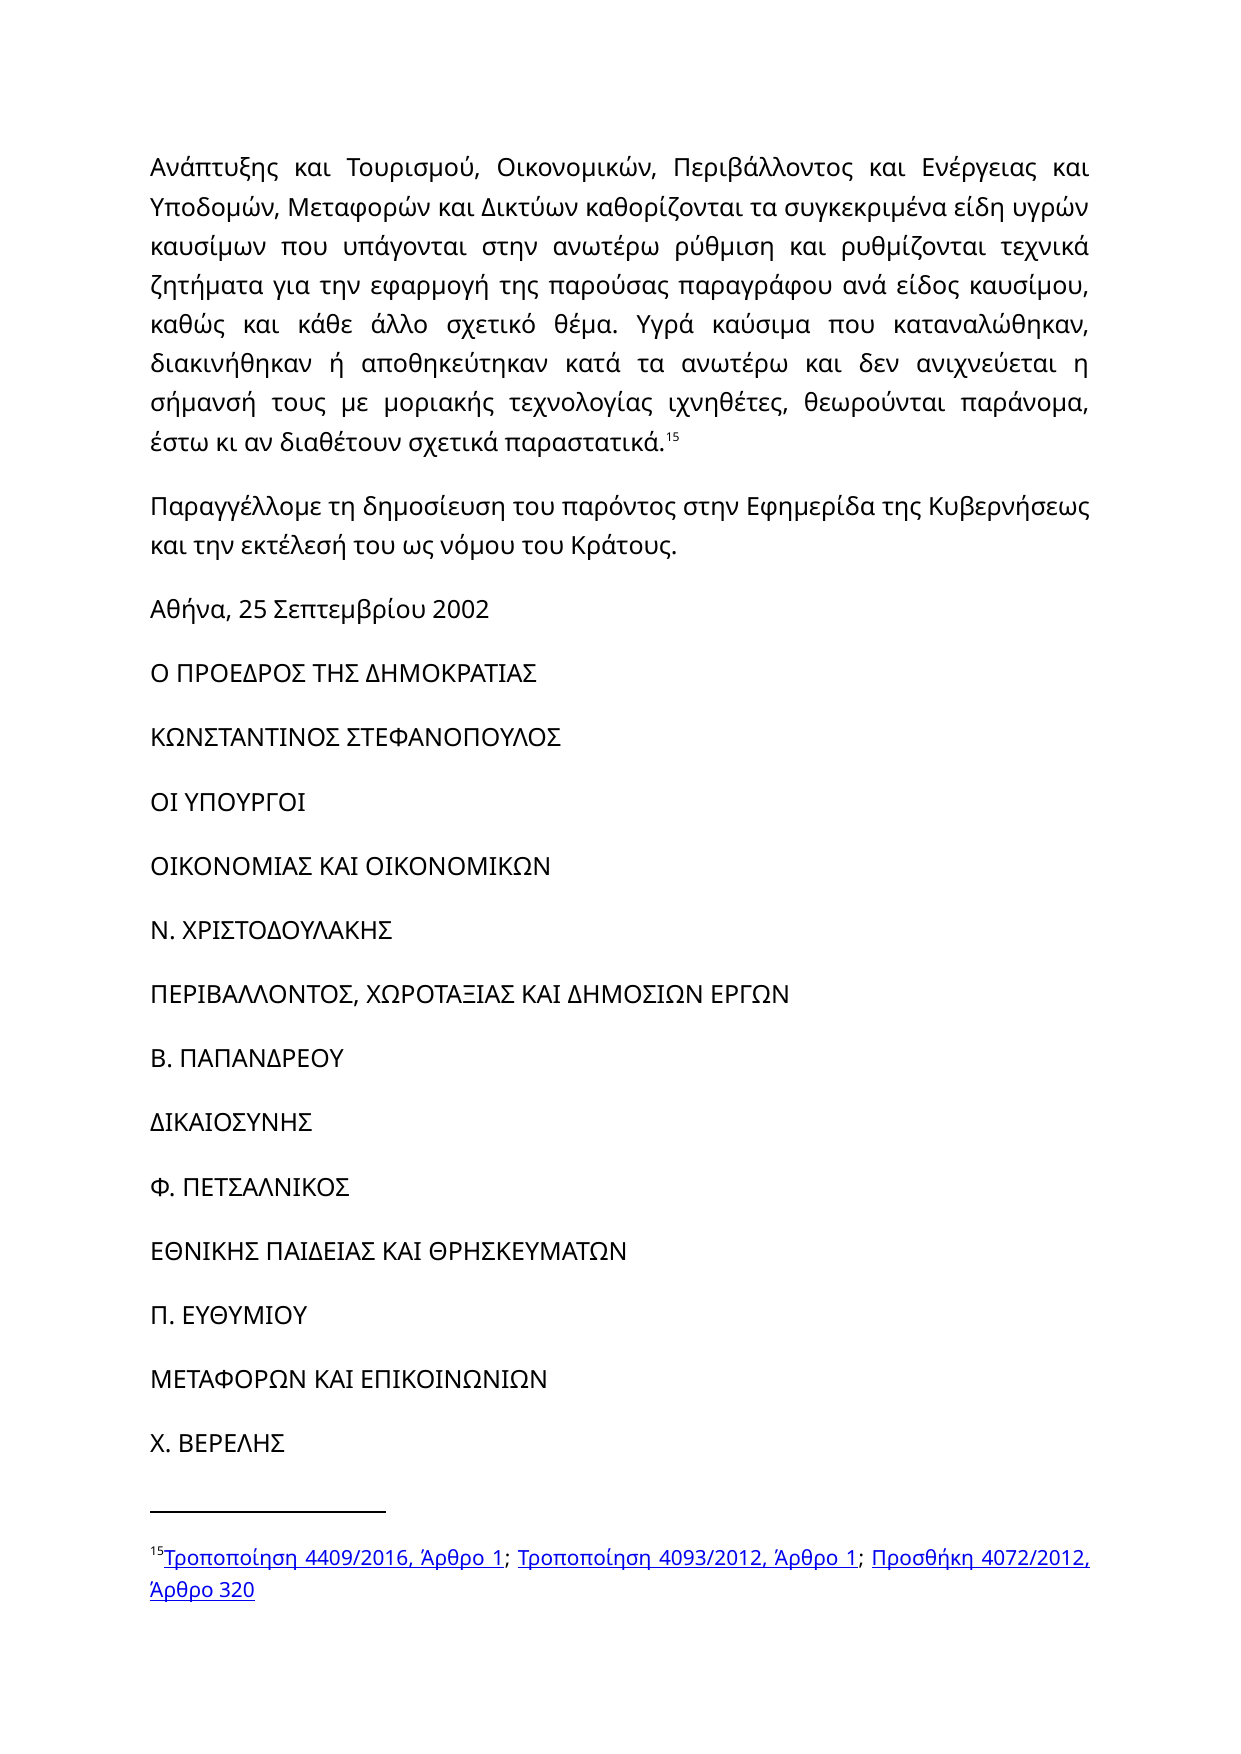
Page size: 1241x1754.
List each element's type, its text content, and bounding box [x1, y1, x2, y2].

text Χ. ΒΕΡΕΛΗΣ [150, 1426, 1090, 1460]
text ΠΕΡΙΒΑΛΛΟΝΤΟΣ, ΧΩΡΟΤΑΞΙΑΣ ΚΑΙ ΔΗΜΟΣΙΩΝ ΕΡΓΩΝ [150, 977, 1090, 1011]
text Ν. ΧΡΙΣΤΟΔΟΥΛΑΚΗΣ [150, 912, 1090, 947]
text ΟΙΚΟΝΟΜΙΑΣ ΚΑΙ ΟΙΚΟΝΟΜΙΚΩΝ [150, 848, 1090, 882]
text Τροποποίηση 4409/2016, Άρθρο 1; Τροποποίηση 4093/2012, Άρθρο 1; Προσθήκη 4072/2012, Άρθρο 320 [150, 1543, 1090, 1604]
text Φ. ΠΕΤΣΑΛΝΙΚΟΣ [150, 1169, 1090, 1203]
text ΚΩΝΣΤΑΝΤΙΝΟΣ ΣΤΕΦΑΝΟΠΟΥΛΟΣ [150, 720, 1090, 754]
text Π. ΕΥΘΥΜΙΟΥ [150, 1297, 1090, 1332]
text Αθήνα, 25 Σεπτεμβρίου 2002 [150, 592, 1090, 626]
text Παραγγέλλομε τη δημοσίευση του παρόντος στην Εφημερίδα της Κυβερνήσεως και την εκτέλεσή του ως νόμου του Κράτους. [150, 488, 1090, 562]
text Ο ΠΡΟΕΔΡΟΣ ΤΗΣ ΔΗΜΟΚΡΑΤΙΑΣ [150, 656, 1090, 690]
text ΜΕΤΑΦΟΡΩΝ ΚΑΙ ΕΠΙΚΟΙΝΩΝΙΩΝ [150, 1362, 1090, 1396]
text Β. ΠΑΠΑΝΔΡΕΟΥ [150, 1041, 1090, 1075]
text ΔΙΚΑΙΟΣΥΝΗΣ [150, 1105, 1090, 1139]
text ΟΙ ΥΠΟΥΡΓΟΙ [150, 784, 1090, 818]
text ΕΘΝΙΚΗΣ ΠΑΙΔΕΙΑΣ ΚΑΙ ΘΡΗΣΚΕΥΜΑΤΩΝ [150, 1233, 1090, 1267]
text Ανάπτυξης και Τουρισμού, Οικονομικών, Περιβάλλοντος και Ενέργειας και Υποδομών, Μεταφορών και Δικτύων καθορίζονται τα συγκεκριμένα είδη υγρών καυσίμων που υπάγονται στην ανωτέρω ρύθμιση και ρυθμίζονται τεχνικά ζητήματα για την εφαρμογή της παρούσας παραγράφου ανά είδος καυσίμου, καθώς και κάθε άλλο σχετικό θέμα. Υγρά καύσιμα που καταναλώθηκαν, διακινήθηκαν ή αποθηκεύτηκαν κατά τα ανωτέρω και δεν ανιχνεύεται η σήμανσή τους με μοριακής τεχνολογίας ιχνηθέτες, θεωρούνται παράνομα, έστω κι αν διαθέτουν σχετικά παραστατικά. [150, 150, 1090, 458]
